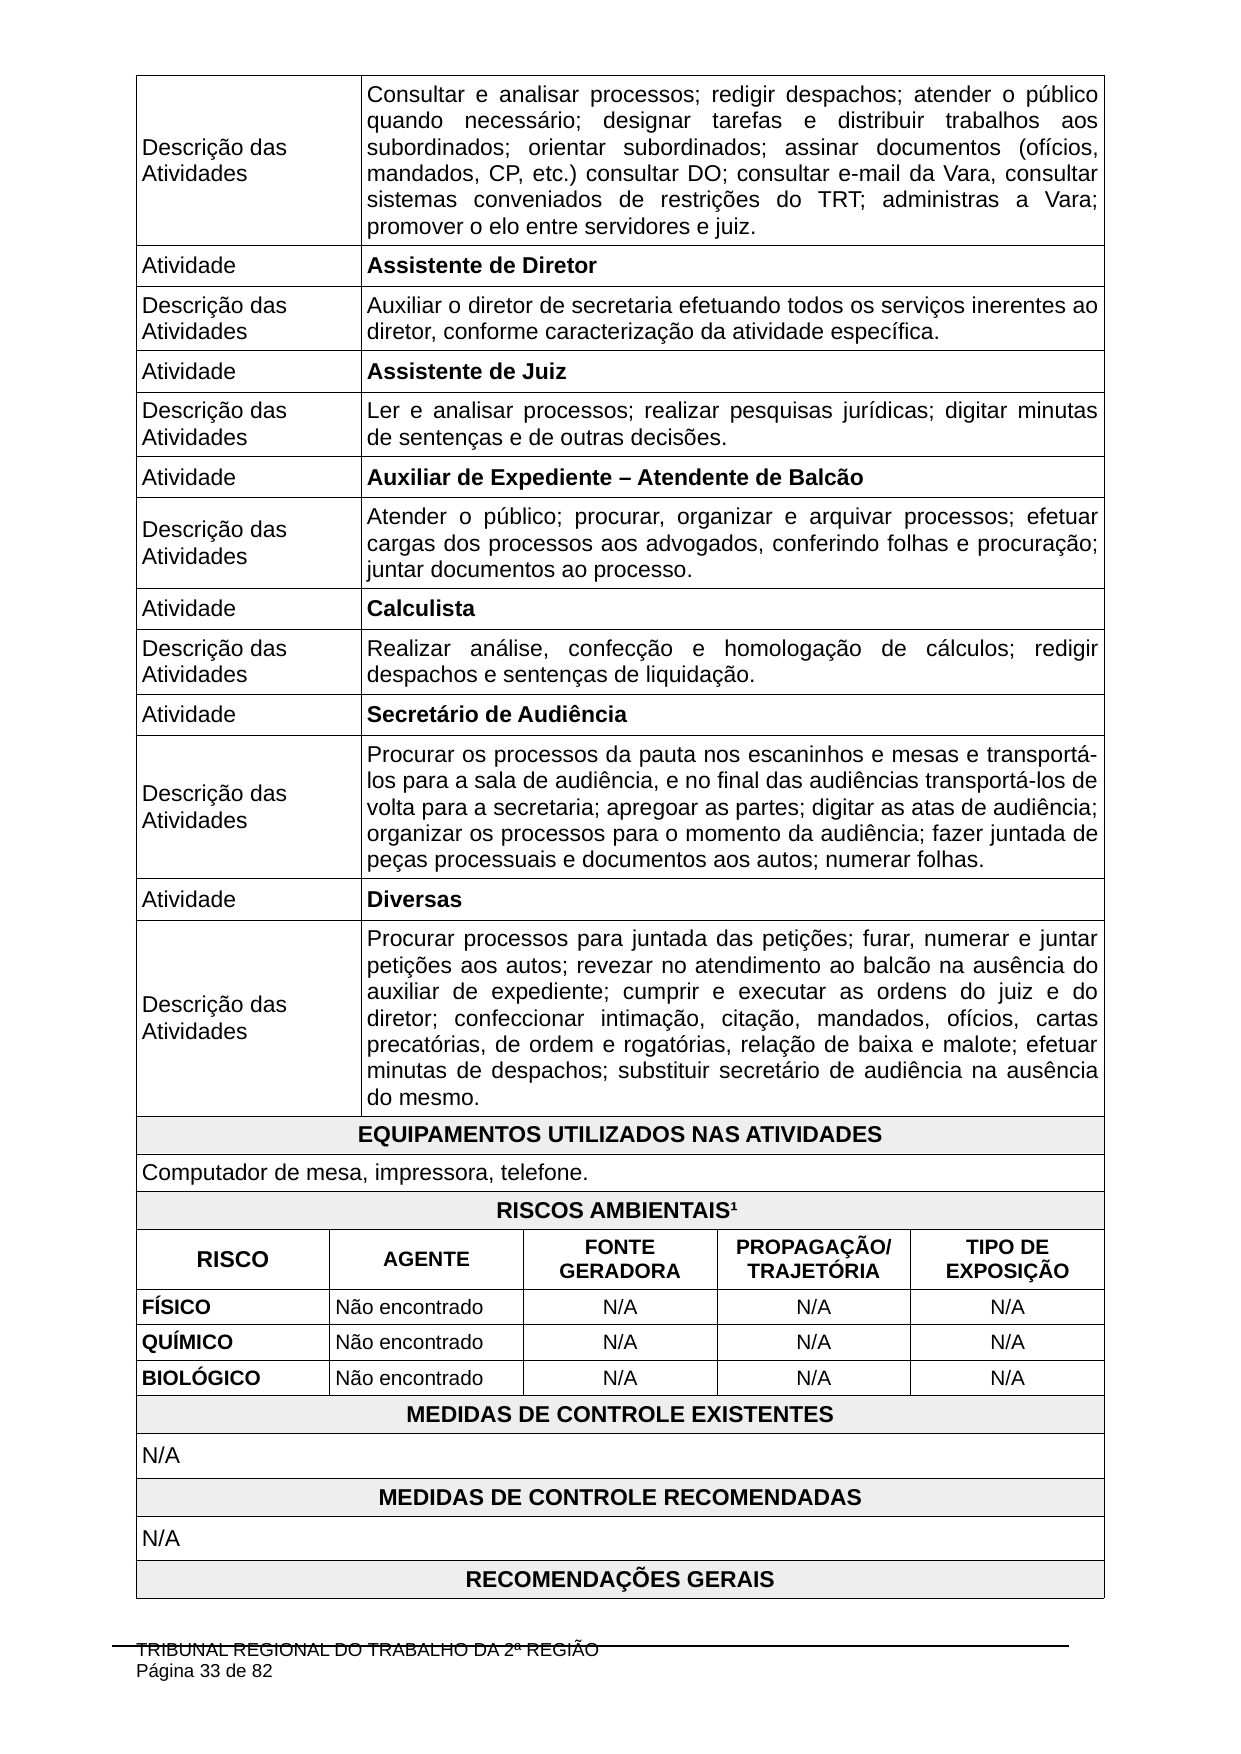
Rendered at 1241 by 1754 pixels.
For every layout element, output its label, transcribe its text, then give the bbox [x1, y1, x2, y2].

table_cell RECOMENDAÇÕES GERAIS [137, 1561, 1104, 1598]
table_cell Atividade [137, 351, 361, 392]
table_cell Atividade [137, 589, 361, 629]
table_cell Realizar análise, confecção e homologação de cálculos; redigir despachos e sentenças de liquidação. [362, 630, 1104, 693]
table_cell Assistente de Diretor [362, 246, 1104, 286]
table_cell Atividade [137, 246, 361, 286]
table_cell Assistente de Juiz [362, 351, 1104, 392]
table_cell BIOLÓGICO [137, 1361, 329, 1395]
table_cell Descrição das Atividades [137, 76, 361, 245]
table_cell Não encontrado [330, 1290, 523, 1324]
table_cell Calculista [362, 589, 1104, 629]
table_cell N/A [718, 1361, 910, 1395]
table_cell Consultar e analisar processos; redigir despachos; atender o público quando necessário; designar tarefas e distribuir trabalhos aos subordinados; orientar subordinados; assinar documentos (ofícios, mandados, CP, etc.) consultar DO; consultar e-mail da Vara, consultar sistemas conveniados de restrições do TRT; administras a Vara; promover o elo entre servidores e juiz. [362, 76, 1104, 245]
table_cell Diversas [362, 879, 1104, 919]
table_cell N/A [911, 1325, 1104, 1360]
table_cell Descrição das Atividades [137, 393, 361, 456]
table_cell N/A [911, 1290, 1104, 1324]
table_cell Atividade [137, 879, 361, 919]
table_cell Descrição das Atividades [137, 498, 361, 588]
table_cell RISCOS AMBIENTAIS¹ [137, 1192, 1104, 1229]
table_cell Descrição das Atividades [137, 287, 361, 350]
table_cell PROPAGAÇÃO/ TRAJETÓRIA [718, 1230, 910, 1289]
table_cell MEDIDAS DE CONTROLE RECOMENDADAS [137, 1479, 1104, 1516]
table_cell RISCO [137, 1230, 329, 1289]
table_cell QUÍMICO [137, 1325, 329, 1360]
table_cell AGENTE [330, 1230, 523, 1289]
table_cell Ler e analisar processos; realizar pesquisas jurídicas; digitar minutas de sentenças e de outras decisões. [362, 393, 1104, 456]
table_cell Atividade [137, 695, 361, 735]
table_cell Descrição das Atividades [137, 736, 361, 878]
table_cell N/A [524, 1290, 717, 1324]
table_cell EQUIPAMENTOS UTILIZADOS NAS ATIVIDADES [137, 1117, 1104, 1153]
table_cell Descrição das Atividades [137, 921, 361, 1116]
table_cell Descrição das Atividades [137, 630, 361, 693]
table_cell Secretário de Audiência [362, 695, 1104, 735]
table_cell Atividade [137, 457, 361, 497]
table_cell N/A [137, 1434, 1104, 1478]
table_cell Não encontrado [330, 1325, 523, 1360]
table_cell N/A [718, 1325, 910, 1360]
table_cell N/A [911, 1361, 1104, 1395]
table_cell Auxiliar o diretor de secretaria efetuando todos os serviços inerentes ao diretor, conforme caracterização da atividade específica. [362, 287, 1104, 350]
table_cell Computador de mesa, impressora, telefone. [137, 1155, 1104, 1191]
table_cell Atender o público; procurar, organizar e arquivar processos; efetuar cargas dos processos aos advogados, conferindo folhas e procuração; juntar documentos ao processo. [362, 498, 1104, 588]
table_cell N/A [718, 1290, 910, 1324]
table_cell FONTE GERADORA [524, 1230, 717, 1289]
table_cell TIPO DE EXPOSIÇÃO [911, 1230, 1104, 1289]
table_cell N/A [137, 1517, 1104, 1560]
table_cell N/A [524, 1361, 717, 1395]
table_cell Procurar os processos da pauta nos escaninhos e mesas e transportá-los para a sala de audiência, e no final das audiências transportá-los de volta para a secretaria; apregoar as partes; digitar as atas de audiência; organizar os processos para o momento da audiência; fazer juntada de peças processuais e documentos aos autos; numerar folhas. [362, 736, 1104, 878]
table_cell FÍSICO [137, 1290, 329, 1324]
table_cell Auxiliar de Expediente – Atendente de Balcão [362, 457, 1104, 497]
table_cell Procurar processos para juntada das petições; furar, numerar e juntar petições aos autos; revezar no atendimento ao balcão na ausência do auxiliar de expediente; cumprir e executar as ordens do juiz e do diretor; confeccionar intimação, citação, mandados, ofícios, cartas precatórias, de ordem e rogatórias, relação de baixa e malote; efetuar minutas de despachos; substituir secretário de audiência na ausência do mesmo. [362, 921, 1104, 1116]
table_cell Não encontrado [330, 1361, 523, 1395]
table_cell N/A [524, 1325, 717, 1360]
table_cell MEDIDAS DE CONTROLE EXISTENTES [137, 1396, 1104, 1433]
